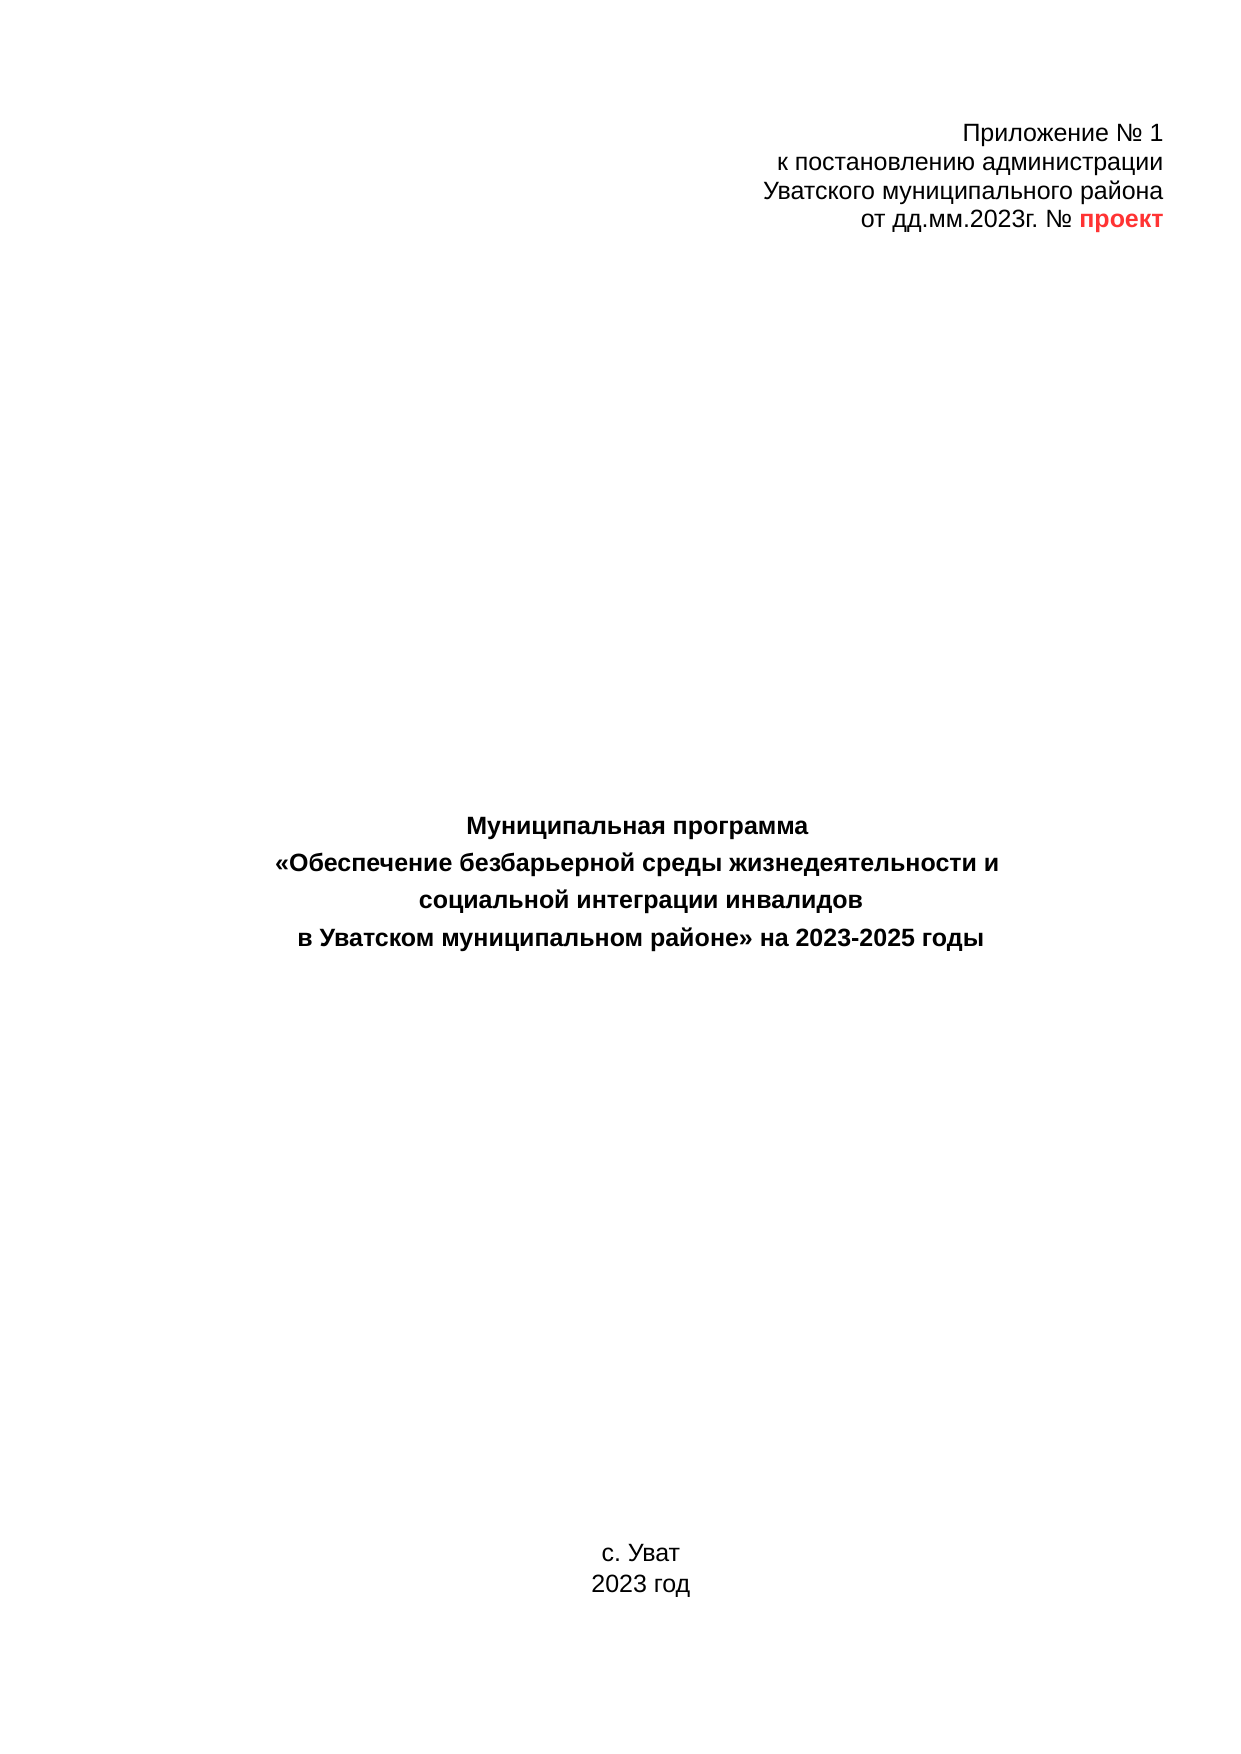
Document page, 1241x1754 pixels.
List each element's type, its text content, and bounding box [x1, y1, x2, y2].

text социальной интеграции инвалидов [118, 885, 1163, 914]
text в Уватском муниципальном районе» на 2023-2025 годы [118, 923, 1163, 952]
text с. Уват [118, 1538, 1163, 1566]
text Уватского муниципального района [118, 176, 1163, 204]
text Приложение № 1 [118, 118, 1163, 147]
text от дд.мм.2023г. № проект [118, 204, 1163, 233]
text 2023 год [118, 1569, 1163, 1598]
text к постановлению администрации [118, 147, 1163, 176]
text «Обеспечение безбарьерной среды жизнедеятельности и [118, 848, 1163, 877]
text Муниципальная программа [118, 811, 1163, 839]
